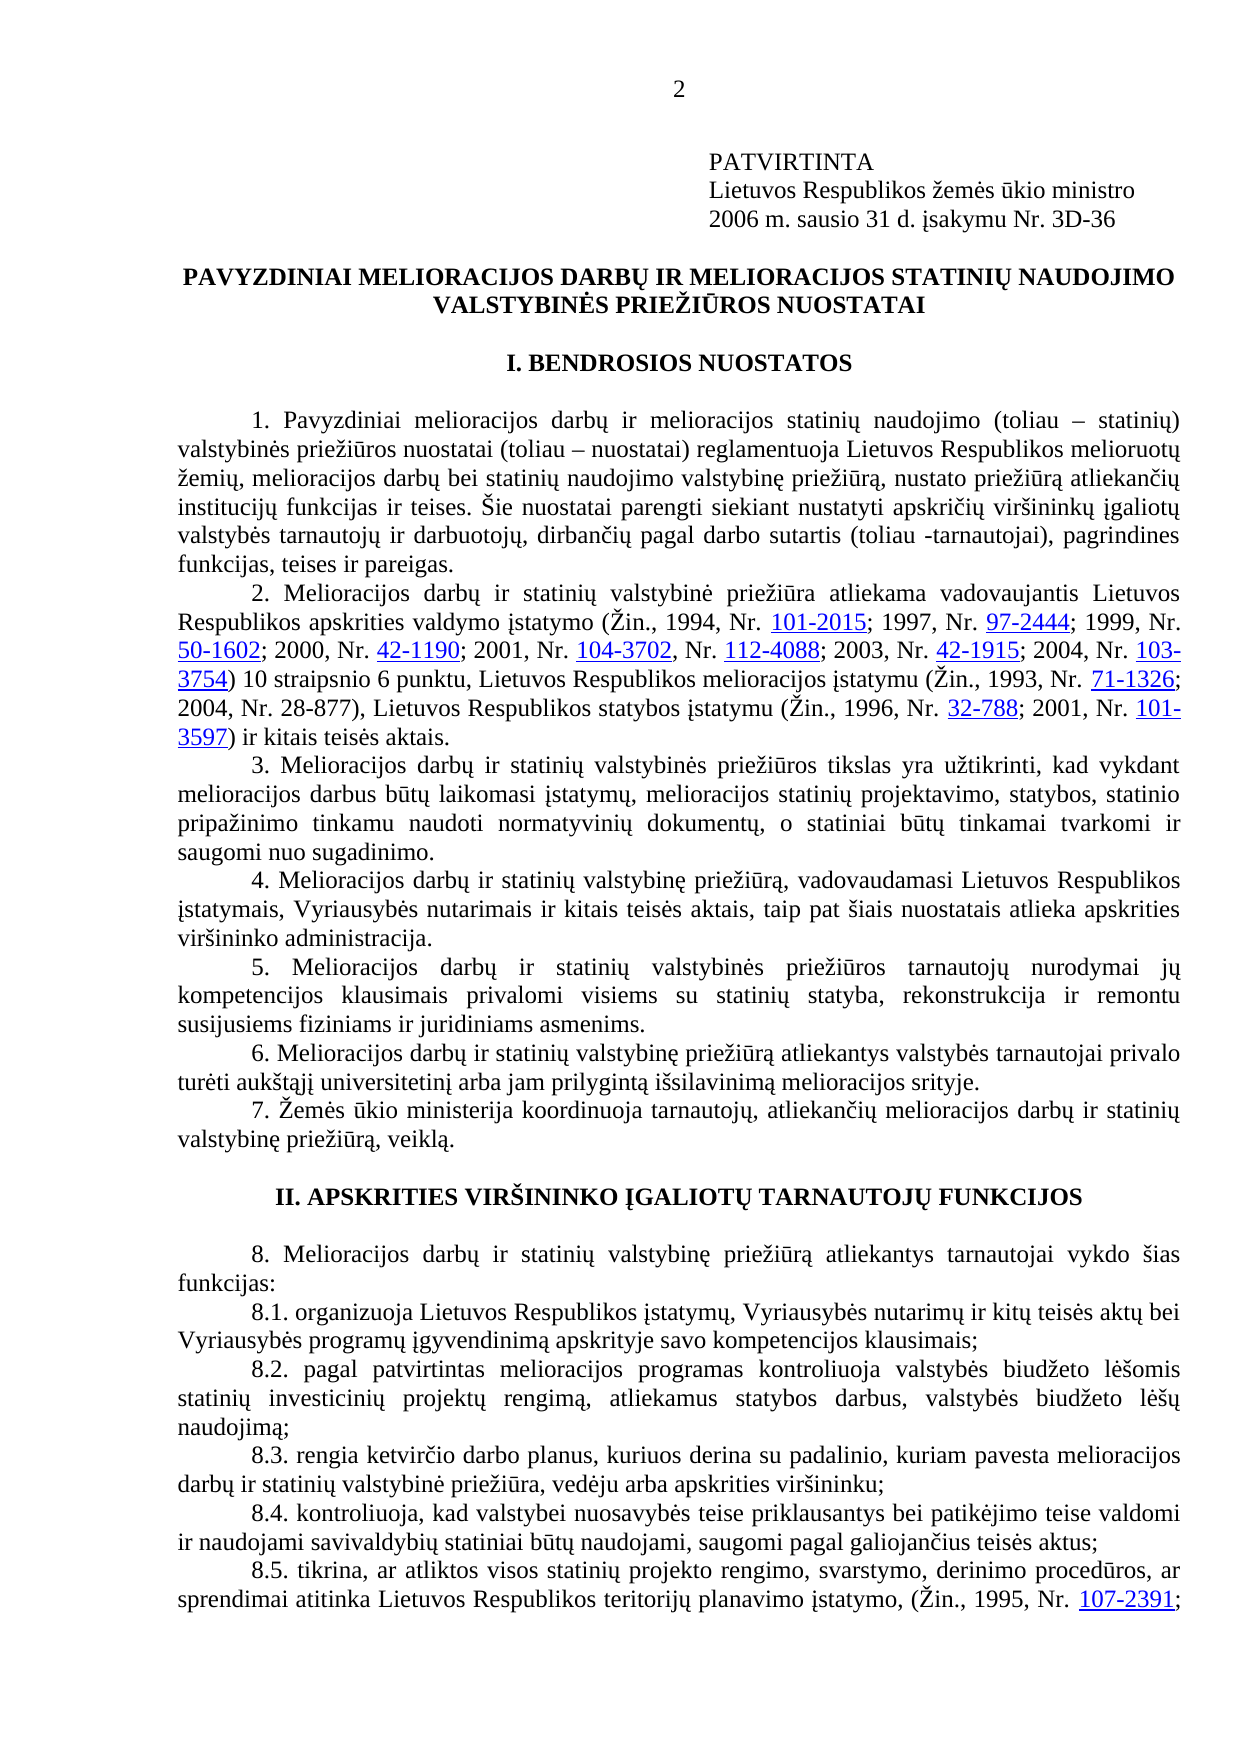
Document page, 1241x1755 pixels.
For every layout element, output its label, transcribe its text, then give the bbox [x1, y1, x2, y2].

text 8.4. kontroliuoja, kad valstybei nuosavybės teise priklausantys bei patikėjimo teise valdomi ir naudojami savivaldybių statiniai būtų naudojami, saugomi pagal galiojančius teisės aktus; [177, 1498, 1181, 1556]
text I. BENDROSIOS NUOSTATOS [177, 348, 1181, 377]
text Lietuvos Respublikos žemės ūkio ministro [177, 176, 1181, 204]
text 1. Pavyzdiniai melioracijos darbų ir melioracijos statinių naudojimo (toliau – statinių) valstybinės priežiūros nuostatai (toliau – nuostatai) reglamentuoja Lietuvos Respublikos melioruotų žemių, melioracijos darbų bei statinių naudojimo valstybinę priežiūrą, nustato priežiūrą atliekančių institucijų funkcijas ir teises. Šie nuostatai parengti siekiant nustatyti apskričių viršininkų įgaliotų valstybės tarnautojų ir darbuotojų, dirbančių pagal darbo sutartis (toliau -tarnautojai), pagrindines funkcijas, teises ir pareigas. [177, 406, 1181, 578]
text 8.3. rengia ketvirčio darbo planus, kuriuos derina su padalinio, kuriam pavesta melioracijos darbų ir statinių valstybinė priežiūra, vedėju arba apskrities viršininku; [177, 1441, 1181, 1498]
text PATVIRTINTA [177, 147, 1181, 176]
text 2006 m. sausio 31 d. įsakymu Nr. 3D-36 [177, 204, 1181, 233]
text 6. Melioracijos darbų ir statinių valstybinę priežiūrą atliekantys valstybės tarnautojai privalo turėti aukštąjį universitetinį arba jam prilygintą išsilavinimą melioracijos srityje. [177, 1038, 1181, 1096]
text 7. Žemės ūkio ministerija koordinuoja tarnautojų, atliekančių melioracijos darbų ir statinių valstybinę priežiūrą, veiklą. [177, 1096, 1181, 1153]
text PAVYZDINIAI MELIORACIJOS DARBŲ IR MELIORACIJOS STATINIŲ NAUDOJIMO VALSTYBINĖS PRIEŽIŪROS NUOSTATAI [177, 262, 1181, 319]
text 8.1. organizuoja Lietuvos Respublikos įstatymų, Vyriausybės nutarimų ir kitų teisės aktų bei Vyriausybės programų įgyvendinimą apskrityje savo kompetencijos klausimais; [177, 1297, 1181, 1354]
text 5. Melioracijos darbų ir statinių valstybinės priežiūros tarnautojų nurodymai jų kompetencijos klausimais privalomi visiems su statinių statyba, rekonstrukcija ir remontu susijusiems fiziniams ir juridiniams asmenims. [177, 952, 1181, 1038]
text 8. Melioracijos darbų ir statinių valstybinę priežiūrą atliekantys tarnautojai vykdo šias funkcijas: [177, 1239, 1181, 1297]
text 2. Melioracijos darbų ir statinių valstybinė priežiūra atliekama vadovaujantis Lietuvos Respublikos apskrities valdymo įstatymo (Žin., 1994, Nr. 101-2015; 1997, Nr. 97-2444; 1999, Nr. 50-1602; 2000, Nr. 42-1190; 2001, Nr. 104-3702, Nr. 112-4088; 2003, Nr. 42-1915; 2004, Nr. 103-3754) 10 straipsnio 6 punktu, Lietuvos Respublikos melioracijos įstatymu (Žin., 1993, Nr. 71-1326; 2004, Nr. 28-877), Lietuvos Respublikos statybos įstatymu (Žin., 1996, Nr. 32-788; 2001, Nr. 101-3597) ir kitais teisės aktais. [177, 578, 1181, 751]
text 3. Melioracijos darbų ir statinių valstybinės priežiūros tikslas yra užtikrinti, kad vykdant melioracijos darbus būtų laikomasi įstatymų, melioracijos statinių projektavimo, statybos, statinio pripažinimo tinkamu naudoti normatyvinių dokumentų, o statiniai būtų tinkamai tvarkomi ir saugomi nuo sugadinimo. [177, 751, 1181, 866]
text 8.2. pagal patvirtintas melioracijos programas kontroliuoja valstybės biudžeto lėšomis statinių investicinių projektų rengimą, atliekamus statybos darbus, valstybės biudžeto lėšų naudojimą; [177, 1354, 1181, 1441]
text 4. Melioracijos darbų ir statinių valstybinę priežiūrą, vadovaudamasi Lietuvos Respublikos įstatymais, Vyriausybės nutarimais ir kitais teisės aktais, taip pat šiais nuostatais atlieka apskrities viršininko administracija. [177, 866, 1181, 952]
text 8.5. tikrina, ar atliktos visos statinių projekto rengimo, svarstymo, derinimo procedūros, ar sprendimai atitinka Lietuvos Respublikos teritorijų planavimo įstatymo, (Žin., 1995, Nr. 107-2391; [177, 1556, 1181, 1613]
text II. APSKRITIES VIRŠININKO ĮGALIOTŲ TARNAUTOJŲ FUNKCIJOS [177, 1182, 1181, 1211]
